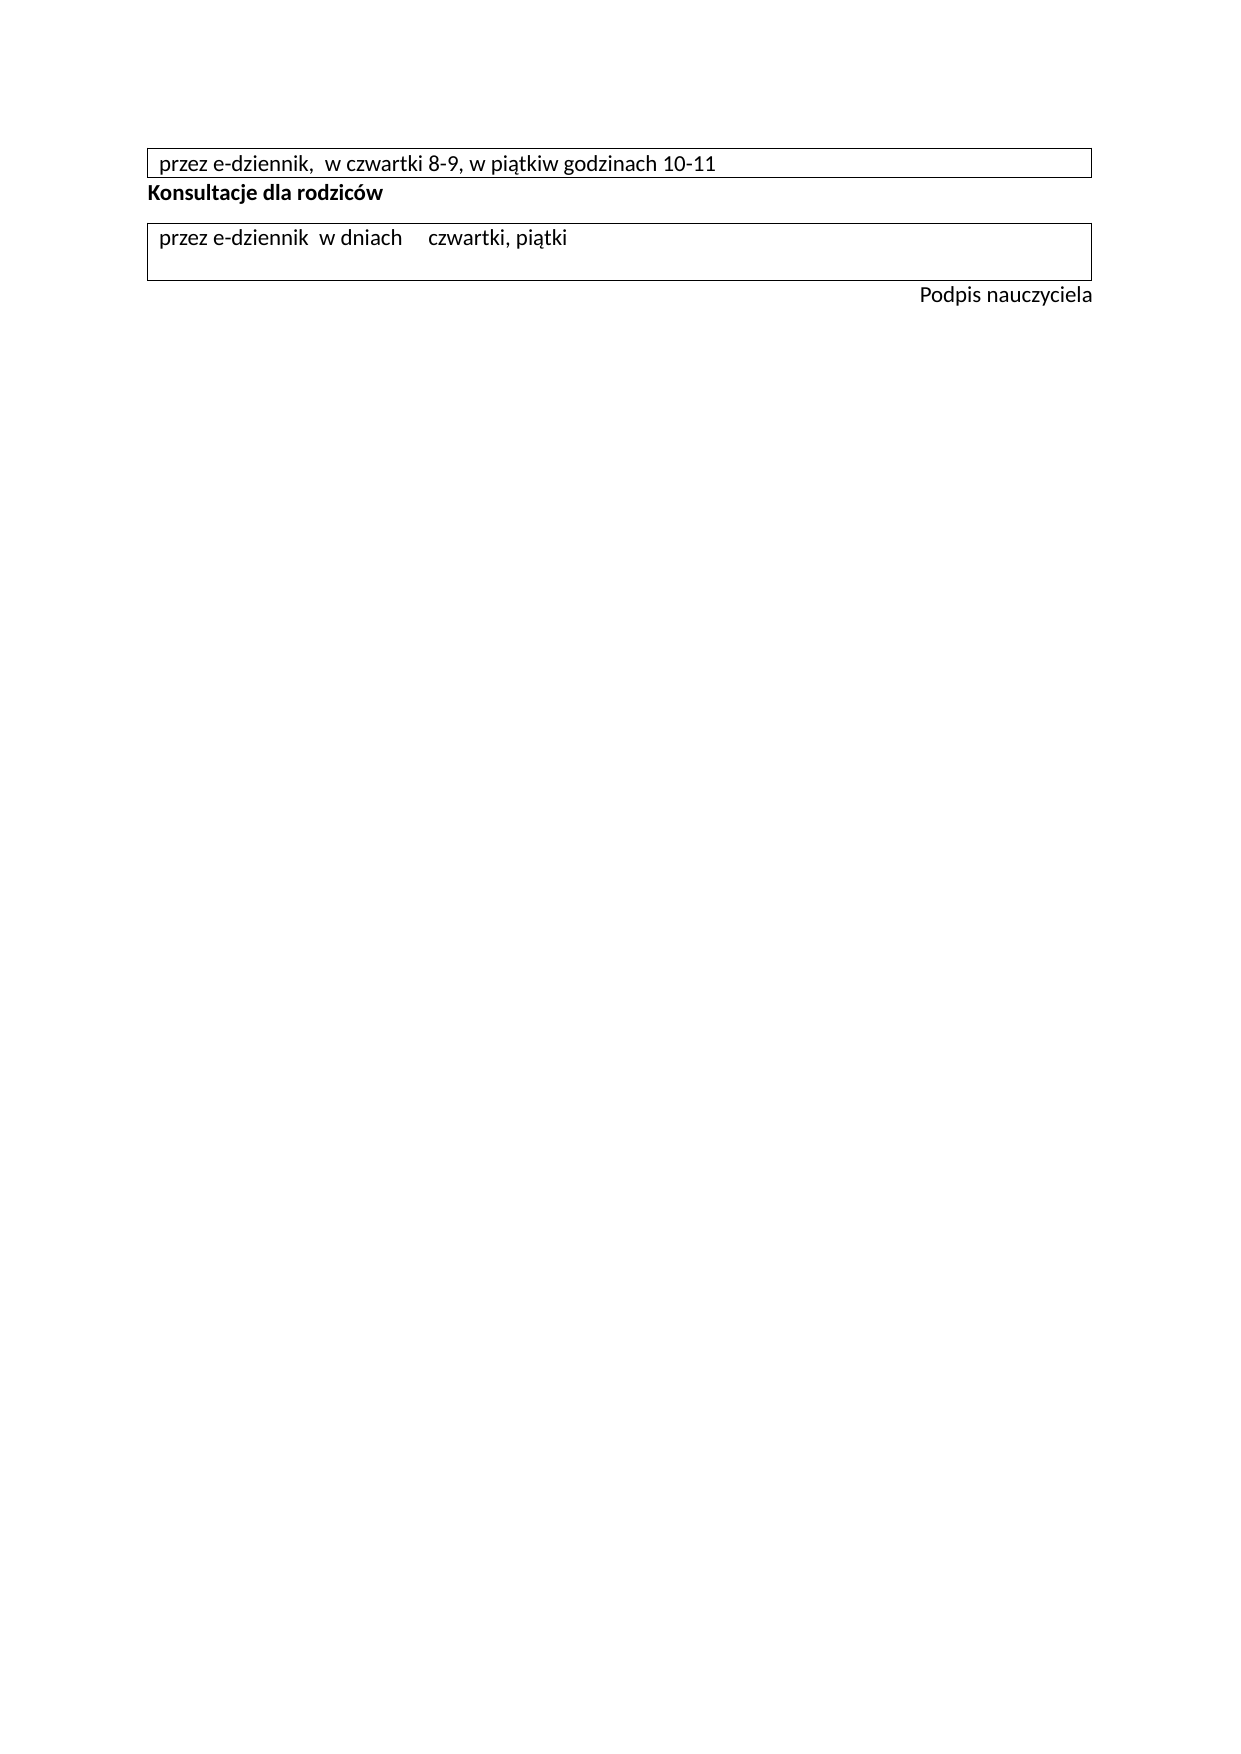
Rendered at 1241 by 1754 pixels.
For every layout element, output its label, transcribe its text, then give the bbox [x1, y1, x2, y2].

table_header przez e-dziennik, w czwartki 8-9, w piątkiw godzinach 10-11 [148, 149, 1091, 177]
table_header przez e-dziennik w dniach czwartki, piątki [148, 224, 1091, 279]
text Konsultacje dla rodziców [148, 178, 1093, 206]
text Podpis nauczyciela [148, 281, 1093, 308]
